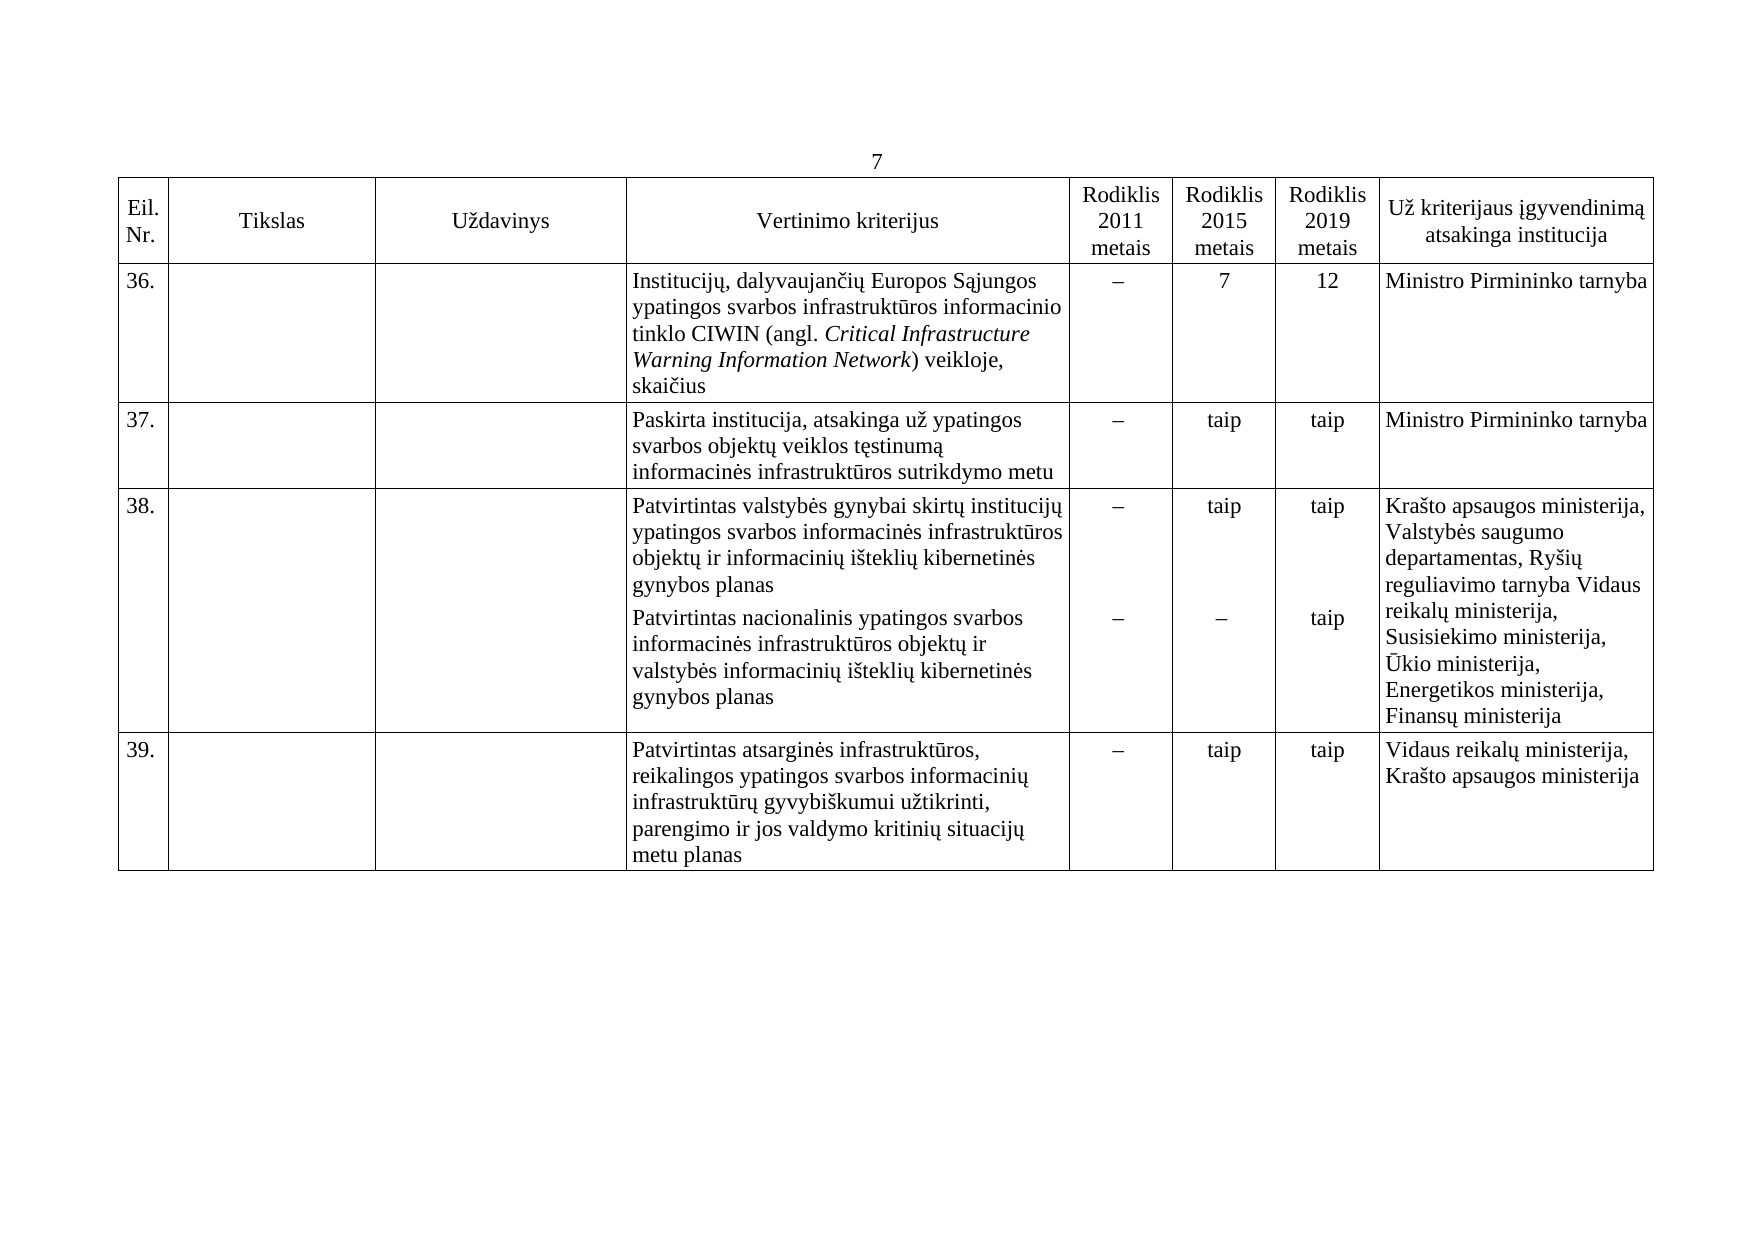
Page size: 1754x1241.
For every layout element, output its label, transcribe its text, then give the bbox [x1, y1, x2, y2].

table_cell – [1070, 733, 1172, 870]
table_header Už kriterijaus įgyvendinimą atsakinga institucija [1380, 178, 1653, 263]
table_cell [169, 403, 375, 488]
table_cell Patvirtintas nacionalinis ypatingos svarbos informacinės infrastruktūros objektų ir valstybės informacinių išteklių kibernetinės gynybos planas [627, 600, 1069, 732]
table_header Uždavinys [376, 178, 626, 263]
table_cell taip [1173, 733, 1275, 870]
table_cell Vidaus reikalų ministerija, Krašto apsaugos ministerija [1380, 733, 1653, 870]
table_header Rodiklis 2015 metais [1173, 178, 1275, 263]
table_cell taip [1276, 403, 1379, 488]
table_cell Ministro Pirmininko tarnyba [1380, 403, 1653, 488]
table_cell 36. [119, 264, 168, 402]
table_cell [376, 403, 626, 488]
table_cell – [1070, 403, 1172, 488]
table_cell – [1070, 489, 1172, 600]
table_cell [376, 489, 626, 732]
table_cell [169, 489, 375, 732]
table_cell taip [1276, 600, 1379, 732]
table_cell taip [1173, 489, 1275, 600]
table_cell Krašto apsaugos ministerija, Valstybės saugumo departamentas, Ryšių reguliavimo tarnyba Vidaus reikalų ministerija, Susisiekimo ministerija, Ūkio ministerija, Energetikos ministerija, Finansų ministerija [1380, 489, 1653, 732]
table_cell – [1173, 600, 1275, 732]
table_cell [376, 733, 626, 870]
table_cell – [1070, 264, 1172, 402]
table_cell Ministro Pirmininko tarnyba [1380, 264, 1653, 402]
table_header Tikslas [169, 178, 375, 263]
table_header Rodiklis 2011 metais [1070, 178, 1172, 263]
table_cell Patvirtintas valstybės gynybai skirtų institucijų ypatingos svarbos informacinės infrastruktūros objektų ir informacinių išteklių kibernetinės gynybos planas [627, 489, 1069, 600]
table_cell [169, 264, 375, 402]
table_header Rodiklis 2019 metais [1276, 178, 1379, 263]
table_cell 37. [119, 403, 168, 488]
table_cell Institucijų, dalyvaujančių Europos Sąjungos ypatingos svarbos infrastruktūros informacinio tinklo CIWIN (angl. Critical Infrastructure Warning Information Network) veikloje, skaičius [627, 264, 1069, 402]
table_header Vertinimo kriterijus [627, 178, 1069, 263]
table_cell [376, 264, 626, 402]
table_cell 7 [1173, 264, 1275, 402]
table_cell taip [1276, 489, 1379, 600]
table_cell Patvirtintas atsarginės infrastruktūros, reikalingos ypatingos svarbos informacinių infrastruktūrų gyvybiškumui užtikrinti, parengimo ir jos valdymo kritinių situacijų metu planas [627, 733, 1069, 870]
table_cell 12 [1276, 264, 1379, 402]
table_cell – [1070, 600, 1172, 732]
table_cell [169, 733, 375, 870]
table_cell taip [1276, 733, 1379, 870]
table_cell Paskirta institucija, atsakinga už ypatingos svarbos objektų veiklos tęstinumą informacinės infrastruktūros sutrikdymo metu [627, 403, 1069, 488]
table_cell taip [1173, 403, 1275, 488]
table_header Eil. Nr. [119, 178, 168, 263]
table_cell 38. [119, 489, 168, 732]
table_cell 39. [119, 733, 168, 870]
